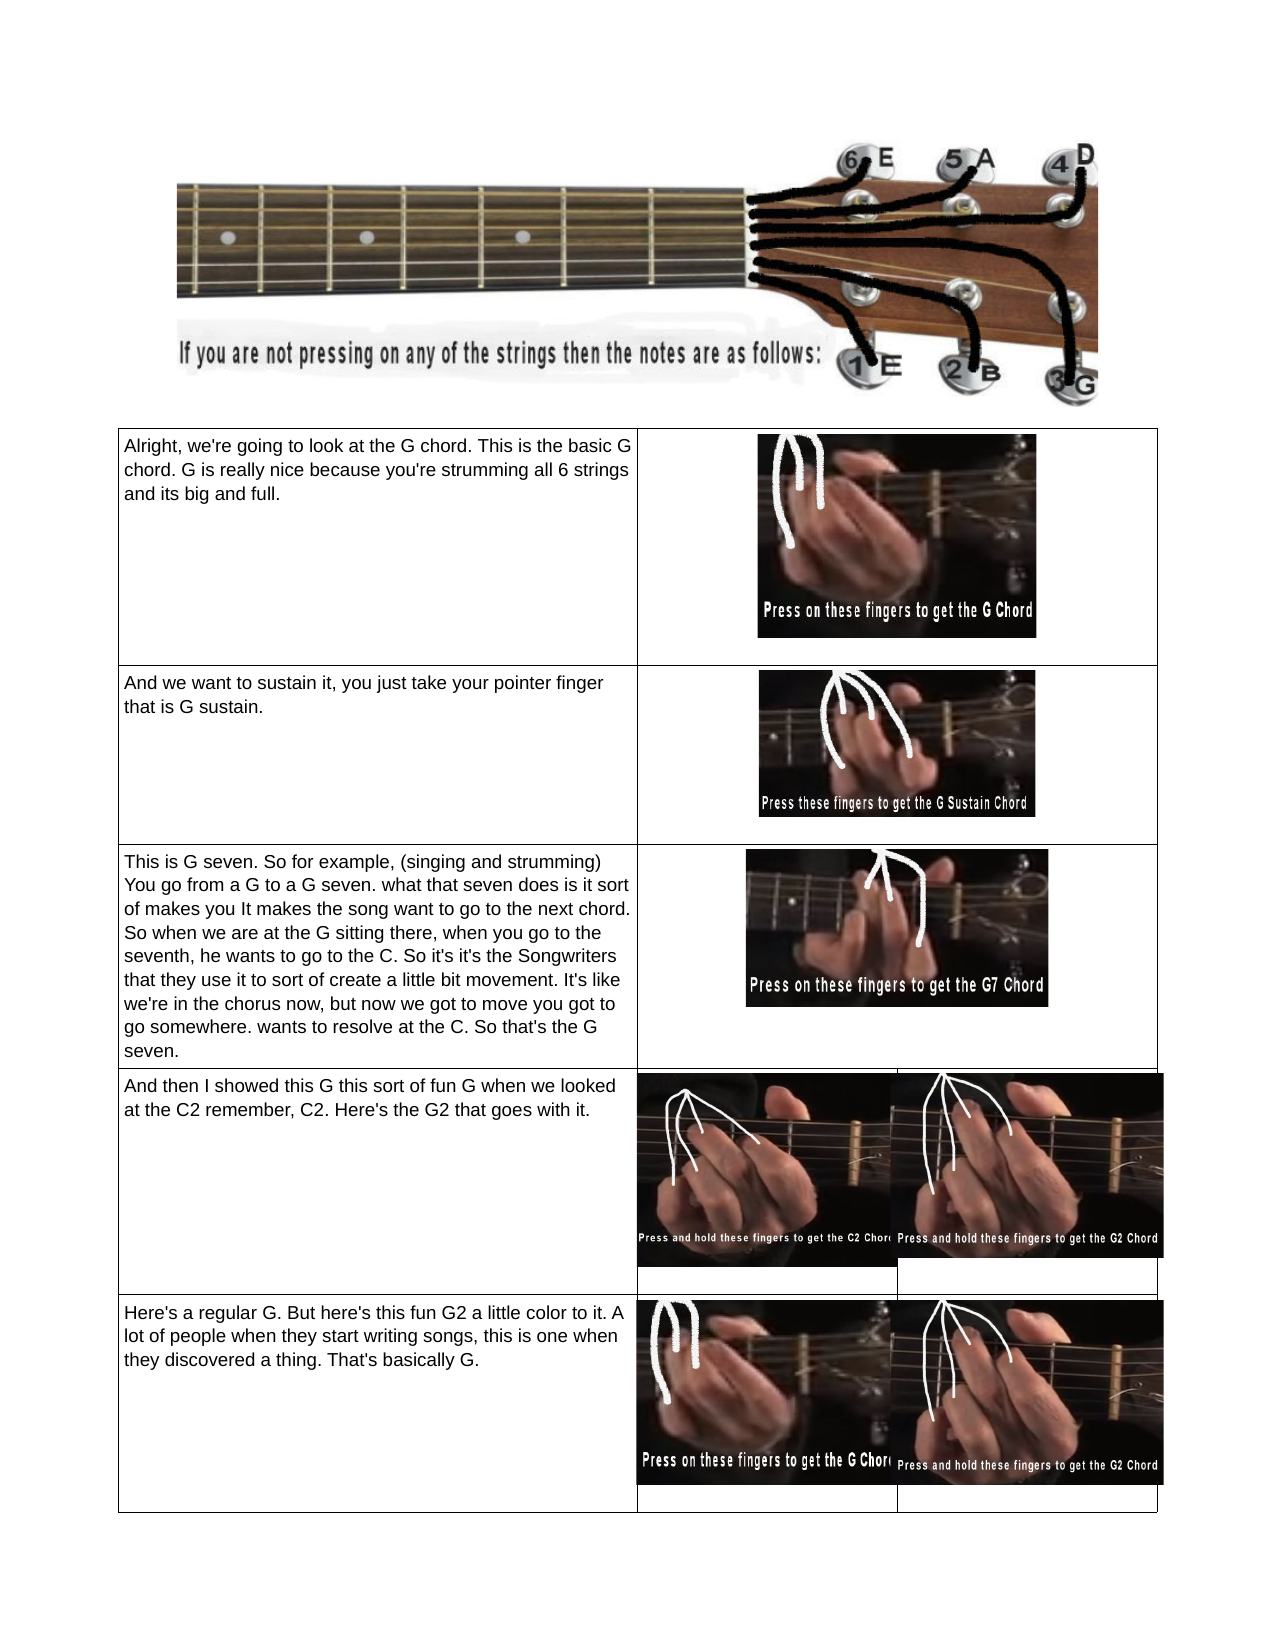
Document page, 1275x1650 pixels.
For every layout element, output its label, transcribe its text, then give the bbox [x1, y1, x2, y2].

picture [757, 434, 1037, 638]
table_cell [638, 1485, 897, 1512]
picture [745, 849, 1049, 1007]
table_cell And we want to sustain it, you just take your pointer finger that is G sustain. [119, 666, 637, 843]
picture [758, 670, 1036, 817]
table_cell [898, 1485, 1157, 1512]
table_cell [638, 1069, 897, 1073]
table_cell [638, 845, 1157, 1068]
table_cell [898, 1295, 1157, 1300]
table_cell [898, 1258, 1157, 1294]
picture [636, 1300, 1164, 1485]
picture [176, 139, 1099, 407]
table_header Alright, we're going to look at the G chord. This is the basic G chord. G is really nice because you're strumming all 6 strings and its big and full. [119, 429, 637, 665]
picture [636, 1073, 1164, 1267]
table_cell [898, 1069, 1157, 1073]
table_cell [638, 1267, 897, 1294]
table_header [638, 429, 1157, 665]
table_cell This is G seven. So for example, (singing and strumming) You go from a G to a G seven. what that seven does is it sort of makes you It makes the song want to go to the next chord. So when we are at the G sitting there, when you go to the seventh, he wants to go to the C. So it's it's the Songwriters that they use it to sort of create a little bit movement. It's like we're in the chorus now, but now we got to move you got to go somewhere. wants to resolve at the C. So that's the G seven. [119, 845, 637, 1068]
table_cell Here's a regular G. But here's this fun G2 a little color to it. A lot of people when they start writing songs, this is one when they discovered a thing. That's basically G. [119, 1295, 637, 1512]
table_cell [638, 1295, 897, 1300]
table_cell And then I showed this G this sort of fun G when we looked at the C2 remember, C2. Here's the G2 that goes with it. [119, 1069, 637, 1294]
table_cell [638, 666, 1157, 843]
